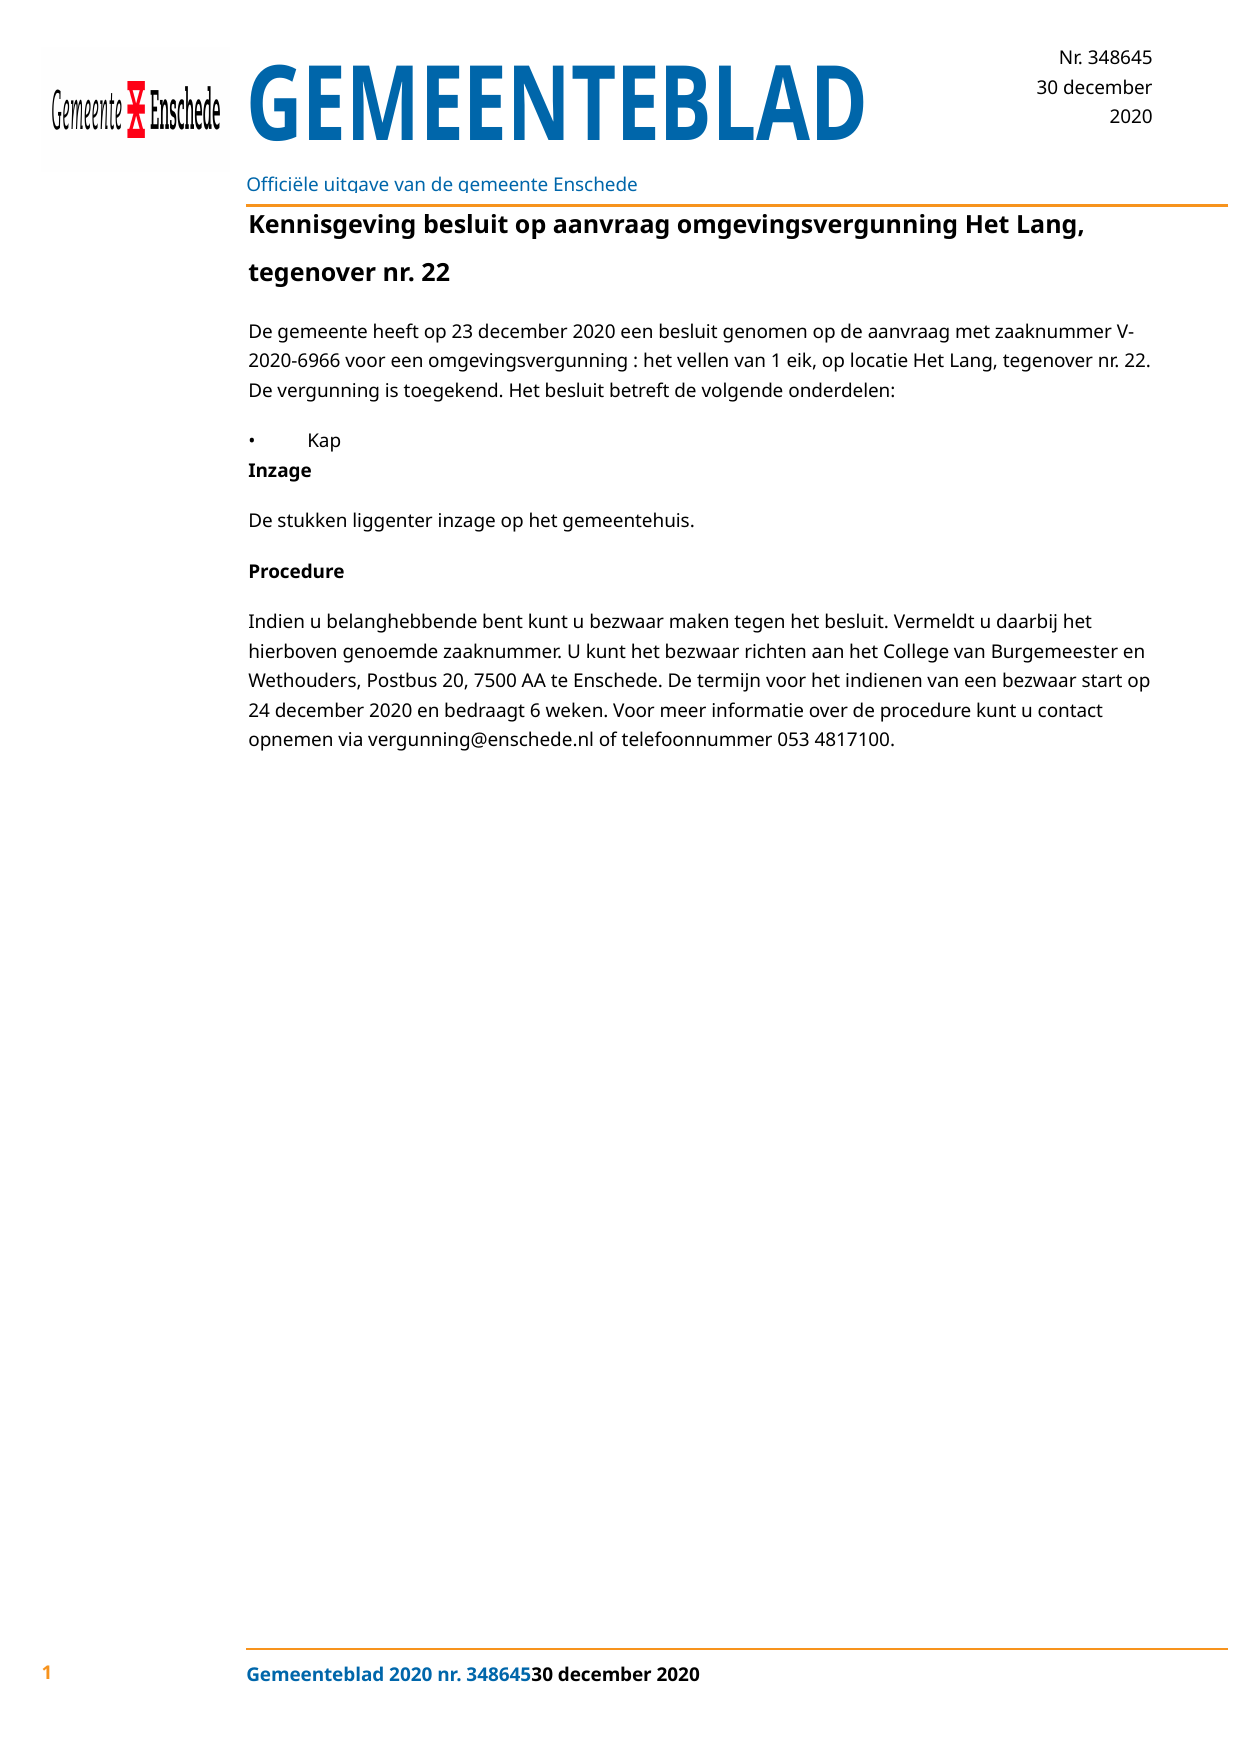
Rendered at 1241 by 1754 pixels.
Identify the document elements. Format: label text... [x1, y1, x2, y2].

picture [41, 47, 231, 172]
text Inzage [248, 457, 1152, 483]
text De stukken liggenter inzage op het gemeentehuis. [248, 507, 1152, 533]
text De gemeente heeft op 23 december 2020 een besluit genomen op de aanvraag met zaaknummer V-2020-6966 voor een omgevingsvergunning : het vellen van 1 eik, op locatie Het Lang, tegenover nr. 22. De vergunning is toegekend. Het besluit betreft de volgende onderdelen: [248, 318, 1152, 403]
list Kap [248, 427, 1152, 453]
text Indien u belanghebbende bent kunt u bezwaar maken tegen het besluit. Vermeldt u daarbij het hierboven genoemde zaaknummer. U kunt het bezwaar richten aan het College van Burgemees­ter en Wethouders, Postbus 20, 7500 AA te Enschede. De termijn voor het indienen van een bezwaar start op 24 december 2020 en bedraagt 6 weken. Voor meer informatie over de procedure kunt u contact opnemen via vergunning@enschede.nl of telefoonnummer 053 4817100. [248, 608, 1152, 752]
text Procedure [248, 558, 1152, 584]
text Kennisgeving besluit op aanvraag omgevingsvergunning Het Lang, tegenover nr. 22 [248, 207, 1152, 288]
